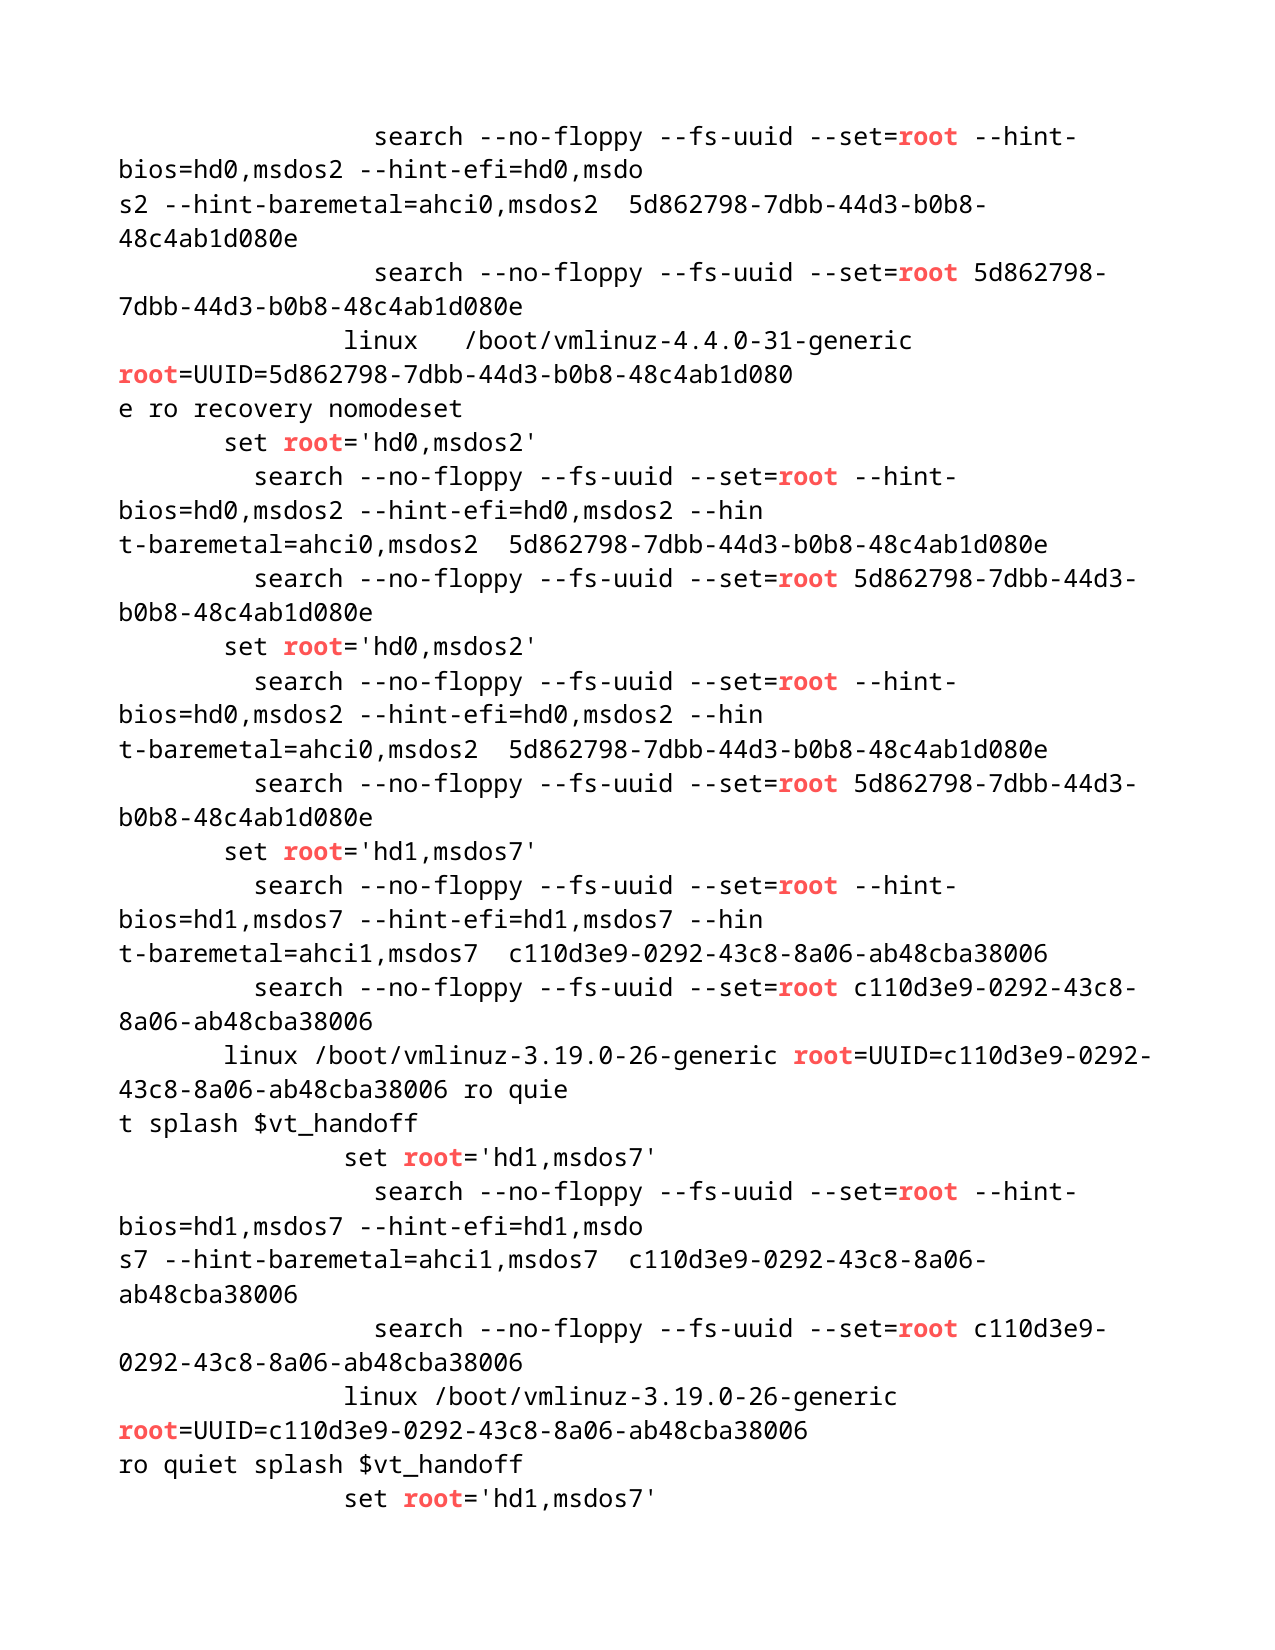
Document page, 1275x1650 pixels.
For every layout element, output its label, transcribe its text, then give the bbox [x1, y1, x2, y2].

text search --no-floppy --fs-uuid --set=root --hint-bios=hd0,msdos2 --hint-efi=hd0,msdo s2 --hint-baremetal=ahci0,msdos2 5d862798-7dbb-44d3-b0b8-48c4ab1d080e search --no-floppy --fs-uuid --set=root 5d862798-7dbb-44d3-b0b8-48c4ab1d080e linux /boot/vmlinuz-4.4.0-31-generic root=UUID=5d862798-7dbb-44d3-b0b8-48c4ab1d080 e ro recovery nomodeset set root='hd0,msdos2' search --no-floppy --fs-uuid --set=root --hint-bios=hd0,msdos2 --hint-efi=hd0,msdos2 --hin t-baremetal=ahci0,msdos2 5d862798-7dbb-44d3-b0b8-48c4ab1d080e search --no-floppy --fs-uuid --set=root 5d862798-7dbb-44d3-b0b8-48c4ab1d080e set root='hd0,msdos2' search --no-floppy --fs-uuid --set=root --hint-bios=hd0,msdos2 --hint-efi=hd0,msdos2 --hin t-baremetal=ahci0,msdos2 5d862798-7dbb-44d3-b0b8-48c4ab1d080e search --no-floppy --fs-uuid --set=root 5d862798-7dbb-44d3-b0b8-48c4ab1d080e set root='hd1,msdos7' search --no-floppy --fs-uuid --set=root --hint-bios=hd1,msdos7 --hint-efi=hd1,msdos7 --hin t-baremetal=ahci1,msdos7 c110d3e9-0292-43c8-8a06-ab48cba38006 search --no-floppy --fs-uuid --set=root c110d3e9-0292-43c8-8a06-ab48cba38006 linux /boot/vmlinuz-3.19.0-26-generic root=UUID=c110d3e9-0292-43c8-8a06-ab48cba38006 ro quie t splash $vt_handoff set root='hd1,msdos7' search --no-floppy --fs-uuid --set=root --hint-bios=hd1,msdos7 --hint-efi=hd1,msdo s7 --hint-baremetal=ahci1,msdos7 c110d3e9-0292-43c8-8a06-ab48cba38006 search --no-floppy --fs-uuid --set=root c110d3e9-0292-43c8-8a06-ab48cba38006 linux /boot/vmlinuz-3.19.0-26-generic root=UUID=c110d3e9-0292-43c8-8a06-ab48cba38006 ro quiet splash $vt_handoff set root='hd1,msdos7' [118, 118, 1157, 1515]
